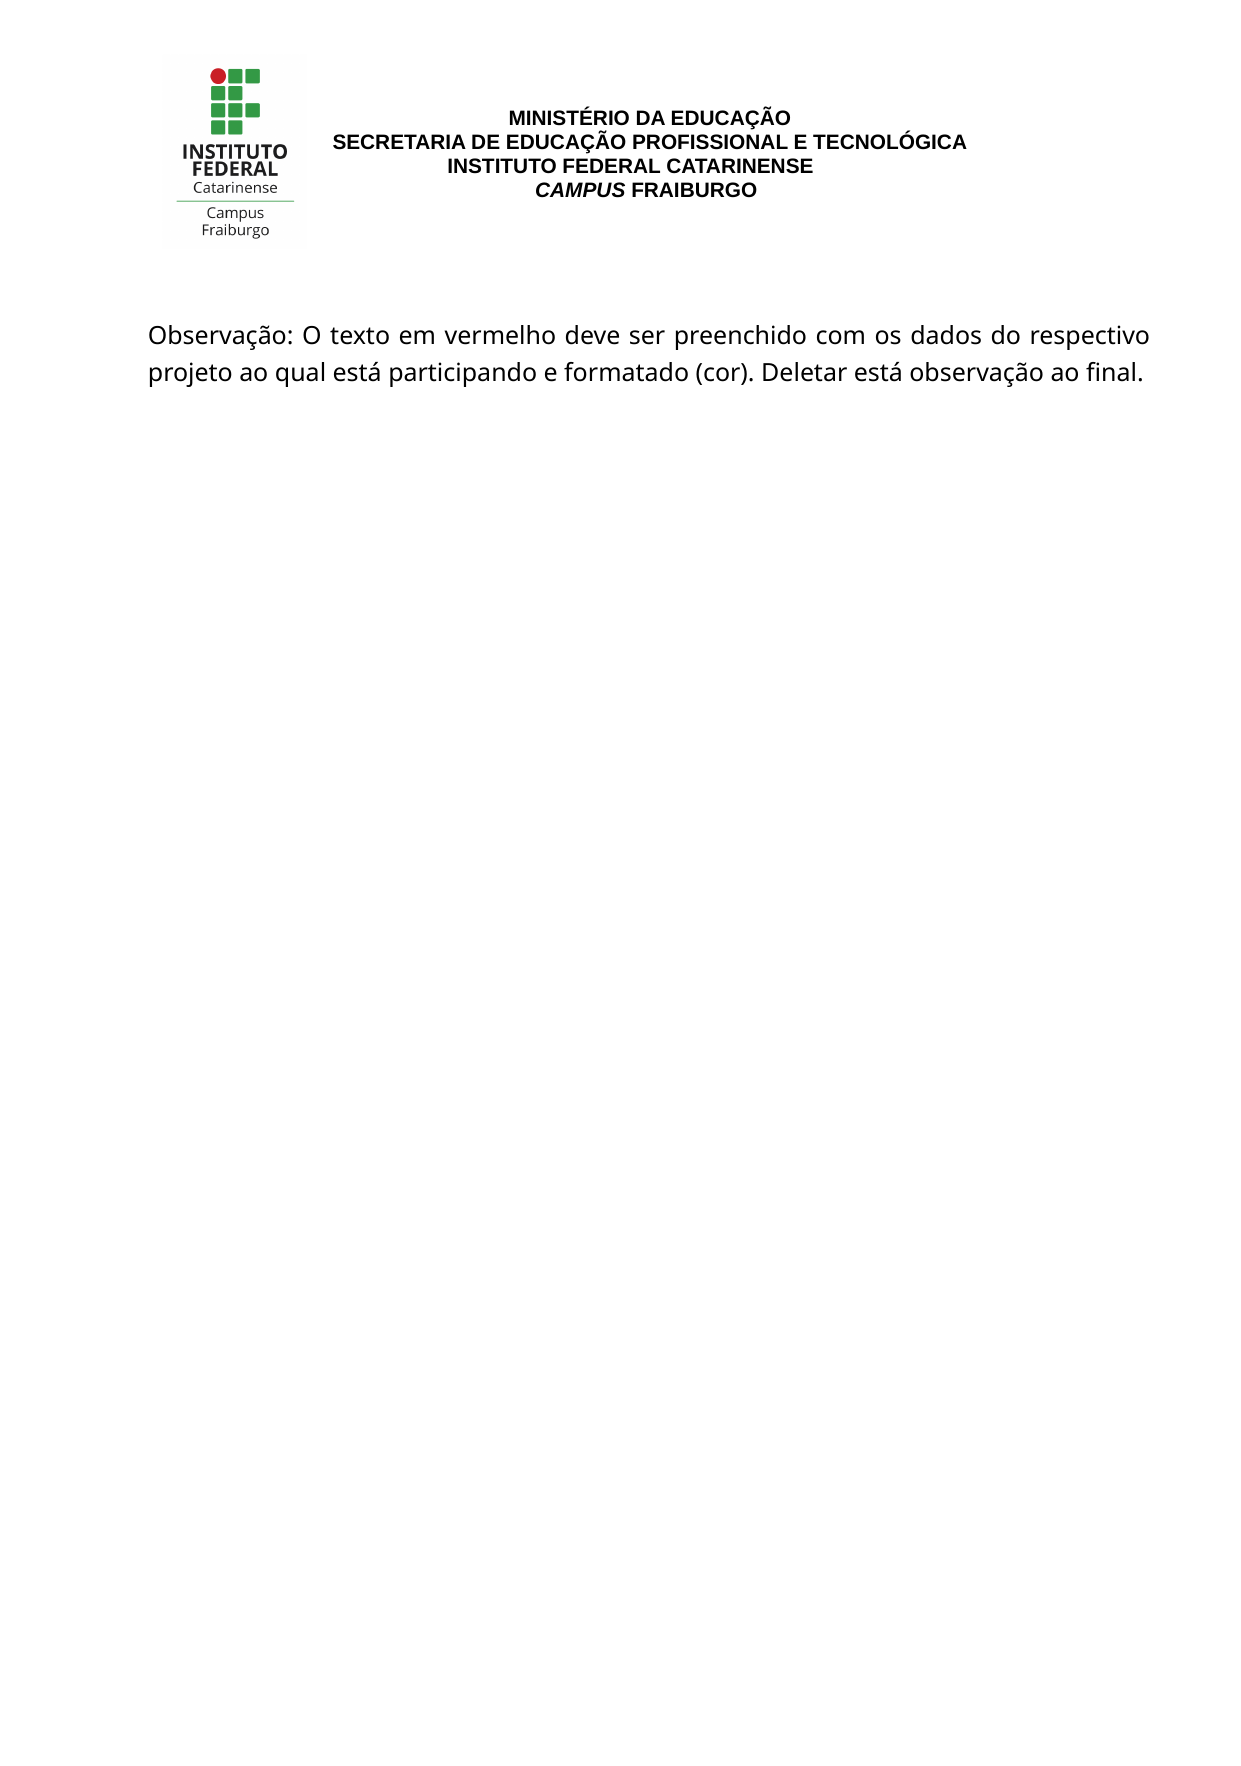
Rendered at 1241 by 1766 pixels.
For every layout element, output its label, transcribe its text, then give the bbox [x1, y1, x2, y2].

picture [162, 54, 308, 249]
text Observação: O texto em vermelho deve ser preenchido com os dados do respectivo projeto ao qual está participando e formatado (cor). Deletar está observação ao final. [148, 314, 1152, 389]
